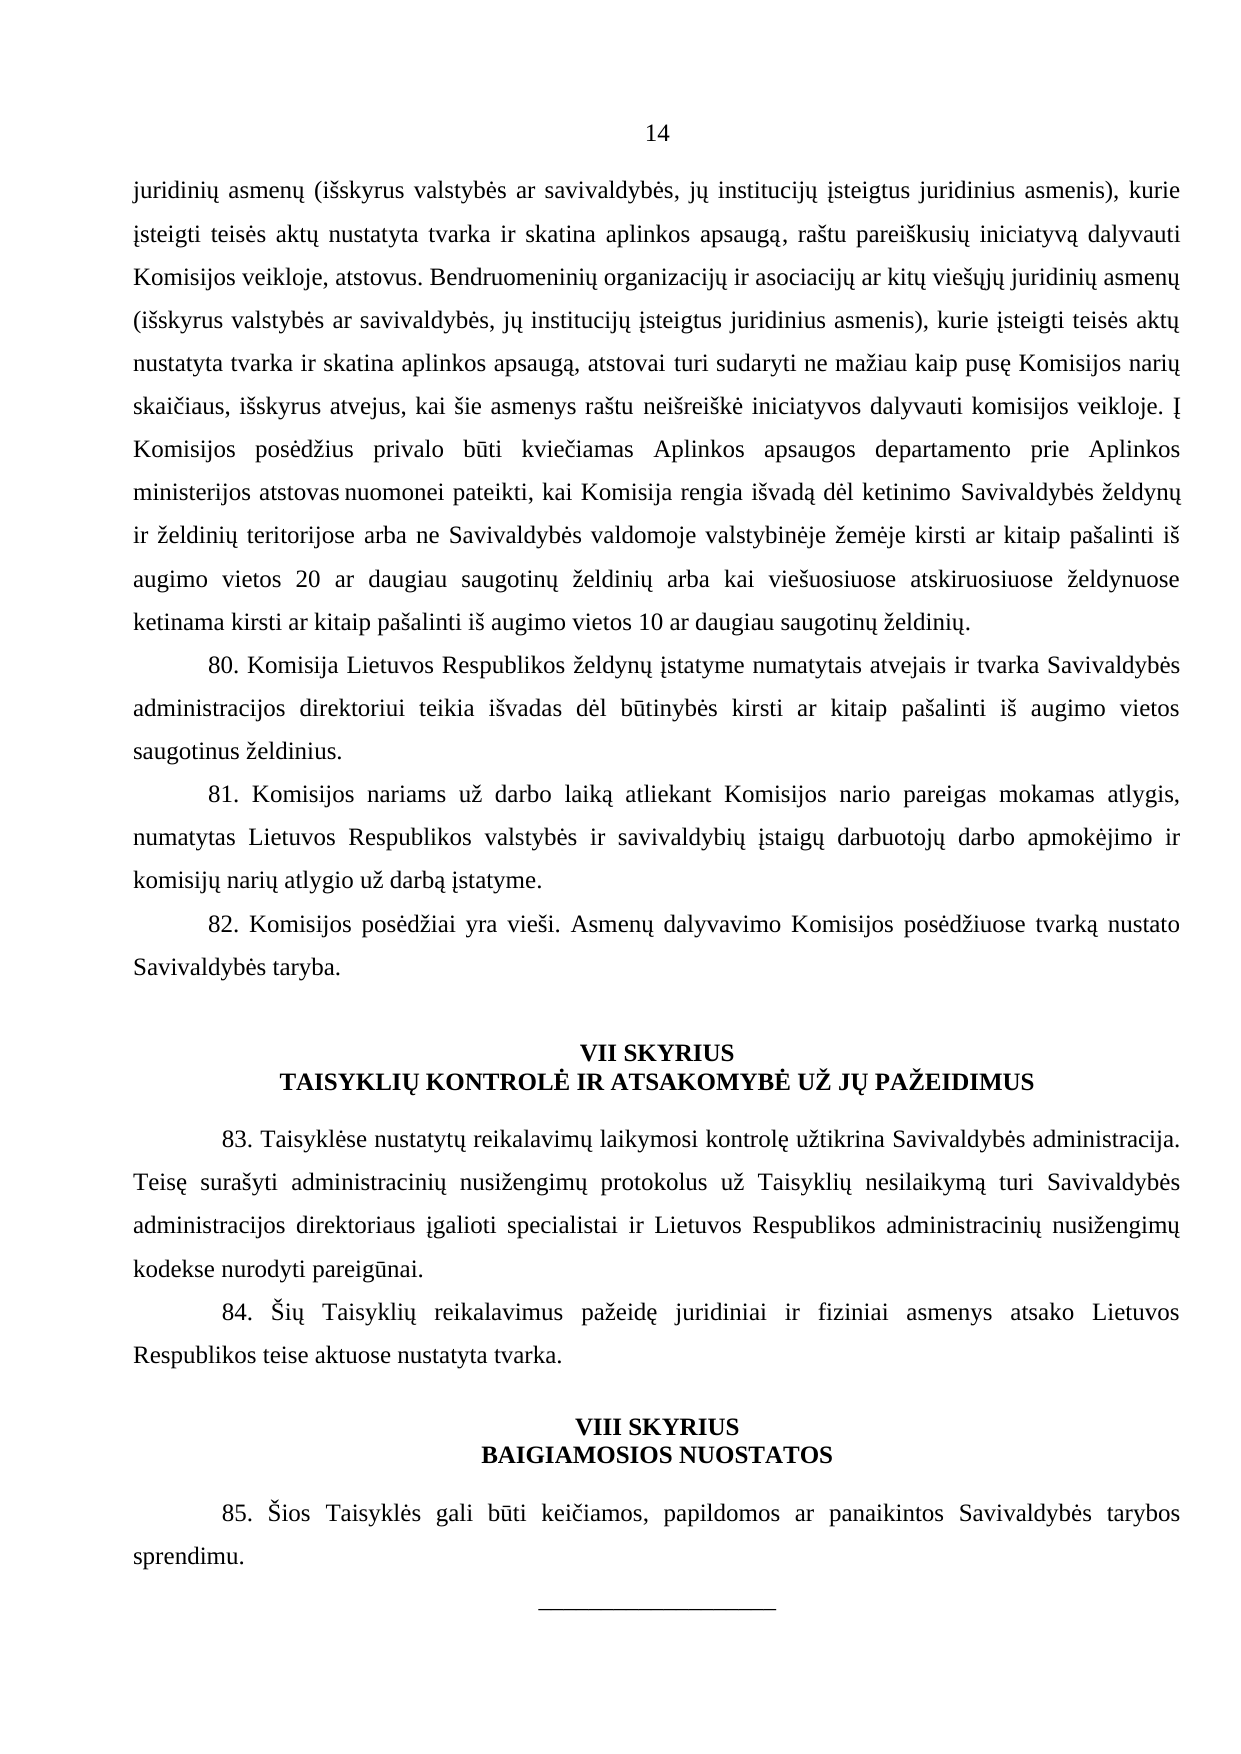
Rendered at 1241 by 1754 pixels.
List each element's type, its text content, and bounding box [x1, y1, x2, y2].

text 82. Komisijos posėdžiai yra vieši. Asmenų dalyvavimo Komisijos posėdžiuose tvarką nustato Savivaldybės taryba. [133, 909, 1181, 981]
text VIII SKYRIUS [133, 1412, 1181, 1441]
text juridinių asmenų (išskyrus valstybės ar savivaldybės, jų institucijų įsteigtus juridinius asmenis), kurie įsteigti teisės aktų nustatyta tvarka ir skatina aplinkos apsaugą, raštu pareiškusių iniciatyvą dalyvauti Komisijos veikloje, atstovus. Bendruomeninių organizacijų ir asociacijų ar kitų viešųjų juridinių asmenų (išskyrus valstybės ar savivaldybės, jų institucijų įsteigtus juridinius asmenis), kurie įsteigti teisės aktų nustatyta tvarka ir skatina aplinkos apsaugą, atstovai turi sudaryti ne mažiau kaip pusę Komisijos narių skaičiaus, išskyrus atvejus, kai šie asmenys raštu neišreiškė iniciatyvos dalyvauti komisijos veikloje. Į Komisijos posėdžius privalo būti kviečiamas Aplinkos apsaugos departamento prie Aplinkos ministerijos atstovas nuomonei pateikti, kai Komisija rengia išvadą dėl ketinimo Savivaldybės želdynų ir želdinių teritorijose arba ne Savivaldybės valdomoje valstybinėje žemėje kirsti ar kitaip pašalinti iš augimo vietos 20 ar daugiau saugotinų želdinių arba kai viešuosiuose atskiruosiuose želdynuose ketinama kirsti ar kitaip pašalinti iš augimo vietos 10 ar daugiau saugotinų želdinių. [133, 176, 1181, 636]
text 80. Komisija Lietuvos Respublikos želdynų įstatyme numatytais atvejais ir tvarka Savivaldybės administracijos direktoriui teikia išvadas dėl būtinybės kirsti ar kitaip pašalinti iš augimo vietos saugotinus želdinius. [133, 650, 1181, 765]
text 84. Šių Taisyklių reikalavimus pažeidę juridiniai ir fiziniai asmenys atsako Lietuvos Respublikos teise aktuose nustatyta tvarka. [133, 1297, 1181, 1369]
text 85. Šios Taisyklės gali būti keičiamos, papildomos ar panaikintos Savivaldybės tarybos sprendimu. [133, 1498, 1181, 1570]
text BAIGIAMOSIOS NUOSTATOS [133, 1441, 1181, 1469]
text TAISYKLIŲ KONTROLĖ IR ATSAKOMYBĖ UŽ JŲ PAŽEIDIMUS [133, 1067, 1181, 1096]
text VII SKYRIUS [133, 1038, 1181, 1067]
text 81. Komisijos nariams už darbo laiką atliekant Komisijos nario pareigas mokamas atlygis, numatytas Lietuvos Respublikos valstybės ir savivaldybių įstaigų darbuotojų darbo apmokėjimo ir komisijų narių atlygio už darbą įstatyme. [133, 779, 1181, 894]
text 83. Taisyklėse nustatytų reikalavimų laikymosi kontrolę užtikrina Savivaldybės administracija. Teisę surašyti administracinių nusižengimų protokolus už Taisyklių nesilaikymą turi Savivaldybės administracijos direktoriaus įgalioti specialistai ir Lietuvos Respublikos administracinių nusižengimų kodekse nurodyti pareigūnai. [133, 1124, 1181, 1282]
text ___________________ [133, 1584, 1181, 1613]
